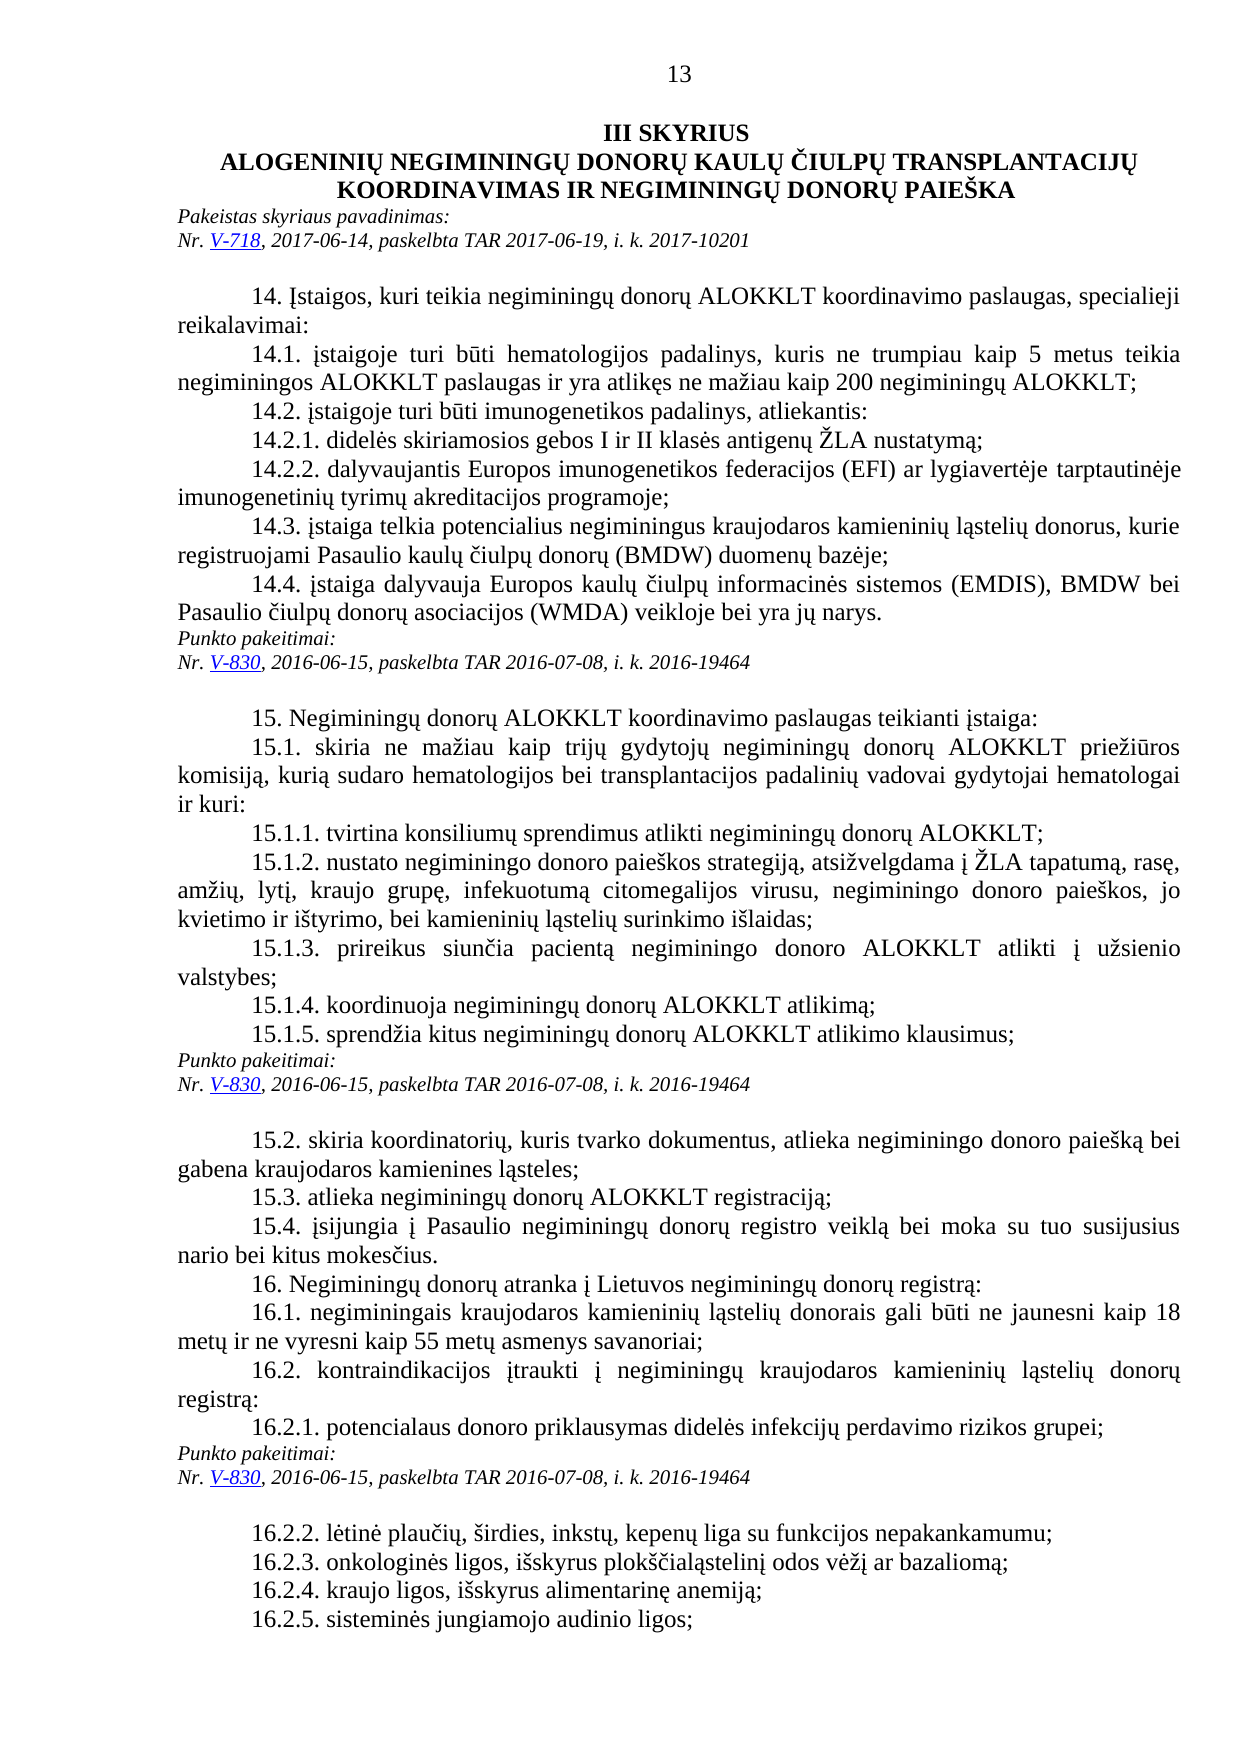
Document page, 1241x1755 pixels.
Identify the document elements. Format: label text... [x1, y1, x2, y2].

text Punkto pakeitimai: [177, 626, 1181, 650]
text 16.2.2. lėtinė plaučių, širdies, inkstų, kepenų liga su funkcijos nepakankamumu; [177, 1518, 1181, 1547]
text 15.3. atlieka negiminingų donorų ALOKKLT registraciją; [177, 1182, 1181, 1211]
text Pakeistas skyriaus pavadinimas: [177, 204, 1181, 228]
text 14.2.2. dalyvaujantis Europos imunogenetikos federacijos (EFI) ar lygiavertėje tarptautinėje imunogenetinių tyrimų akreditacijos programoje; [177, 454, 1181, 511]
text 16.2. kontraindikacijos įtraukti į negiminingų kraujodaros kamieninių ląstelių donorų registrą: [177, 1355, 1181, 1412]
text Nr. V-718, 2017-06-14, paskelbta TAR 2017-06-19, i. k. 2017-10201 [177, 228, 1181, 252]
text 16.2.5. sisteminės jungiamojo audinio ligos; [177, 1604, 1181, 1633]
text 16.2.4. kraujo ligos, išskyrus alimentarinę anemiją; [177, 1576, 1181, 1604]
text III SKYRIUS ALOGENINIŲ NEGIMININGŲ DONORŲ KAULŲ ČIULPŲ TRANSPLANTACIJŲ KOORDINAVIMAS IR NEGIMININGŲ DONORŲ PAIEŠKA [177, 118, 1181, 204]
text 15.1.4. koordinuoja negiminingų donorų ALOKKLT atlikimą; [177, 991, 1181, 1019]
text 16.2.3. onkologinės ligos, išskyrus plokščialąstelinį odos vėžį ar bazaliomą; [177, 1547, 1181, 1576]
text 14. Įstaigos, kuri teikia negiminingų donorų ALOKKLT koordinavimo paslaugas, specialieji reikalavimai: [177, 281, 1181, 339]
text 15.1. skiria ne mažiau kaip trijų gydytojų negiminingų donorų ALOKKLT priežiūros komisiją, kurią sudaro hematologijos bei transplantacijos padalinių vadovai gydytojai hematologai ir kuri: [177, 732, 1181, 818]
text 14.1. įstaigoje turi būti hematologijos padalinys, kuris ne trumpiau kaip 5 metus teikia negiminingos ALOKKLT paslaugas ir yra atlikęs ne mažiau kaip 200 negiminingų ALOKKLT; [177, 339, 1181, 396]
text Punkto pakeitimai: [177, 1441, 1181, 1465]
text 14.2. įstaigoje turi būti imunogenetikos padalinys, atliekantis: [177, 396, 1181, 425]
text 15.1.1. tvirtina konsiliumų sprendimus atlikti negiminingų donorų ALOKKLT; [177, 818, 1181, 847]
text 16. Negiminingų donorų atranka į Lietuvos negiminingų donorų registrą: [177, 1269, 1181, 1297]
text 15.1.2. nustato negiminingo donoro paieškos strategiją, atsižvelgdama į ŽLA tapatumą, rasę, amžių, lytį, kraujo grupę, infekuotumą citomegalijos virusu, negiminingo donoro paieškos, jo kvietimo ir ištyrimo, bei kamieninių ląstelių surinkimo išlaidas; [177, 847, 1181, 933]
text 15. Negiminingų donorų ALOKKLT koordinavimo paslaugas teikianti įstaiga: [177, 703, 1181, 732]
text 15.1.5. sprendžia kitus negiminingų donorų ALOKKLT atlikimo klausimus; [177, 1019, 1181, 1048]
text 15.4. įsijungia į Pasaulio negiminingų donorų registro veiklą bei moka su tuo susijusius nario bei kitus mokesčius. [177, 1211, 1181, 1269]
text 16.1. negiminingais kraujodaros kamieninių ląstelių donorais gali būti ne jaunesni kaip 18 metų ir ne vyresni kaip 55 metų asmenys savanoriai; [177, 1297, 1181, 1355]
text Nr. V-830, 2016-06-15, paskelbta TAR 2016-07-08, i. k. 2016-19464 [177, 1072, 1181, 1096]
text 14.2.1. didelės skiriamosios gebos I ir II klasės antigenų ŽLA nustatymą; [177, 425, 1181, 454]
text Nr. V-830, 2016-06-15, paskelbta TAR 2016-07-08, i. k. 2016-19464 [177, 1465, 1181, 1489]
text Nr. V-830, 2016-06-15, paskelbta TAR 2016-07-08, i. k. 2016-19464 [177, 650, 1181, 674]
text 14.3. įstaiga telkia potencialius negiminingus kraujodaros kamieninių ląstelių donorus, kurie registruojami Pasaulio kaulų čiulpų donorų (BMDW) duomenų bazėje; [177, 511, 1181, 569]
text 16.2.1. potencialaus donoro priklausymas didelės infekcijų perdavimo rizikos grupei; [177, 1412, 1181, 1441]
text 15.1.3. prireikus siunčia pacientą negiminingo donoro ALOKKLT atlikti į užsienio valstybes; [177, 933, 1181, 991]
text 14.4. įstaiga dalyvauja Europos kaulų čiulpų informacinės sistemos (EMDIS), BMDW bei Pasaulio čiulpų donorų asociacijos (WMDA) veikloje bei yra jų narys. [177, 569, 1181, 626]
text 15.2. skiria koordinatorių, kuris tvarko dokumentus, atlieka negiminingo donoro paiešką bei gabena kraujodaros kamienines ląsteles; [177, 1125, 1181, 1182]
text Punkto pakeitimai: [177, 1048, 1181, 1072]
